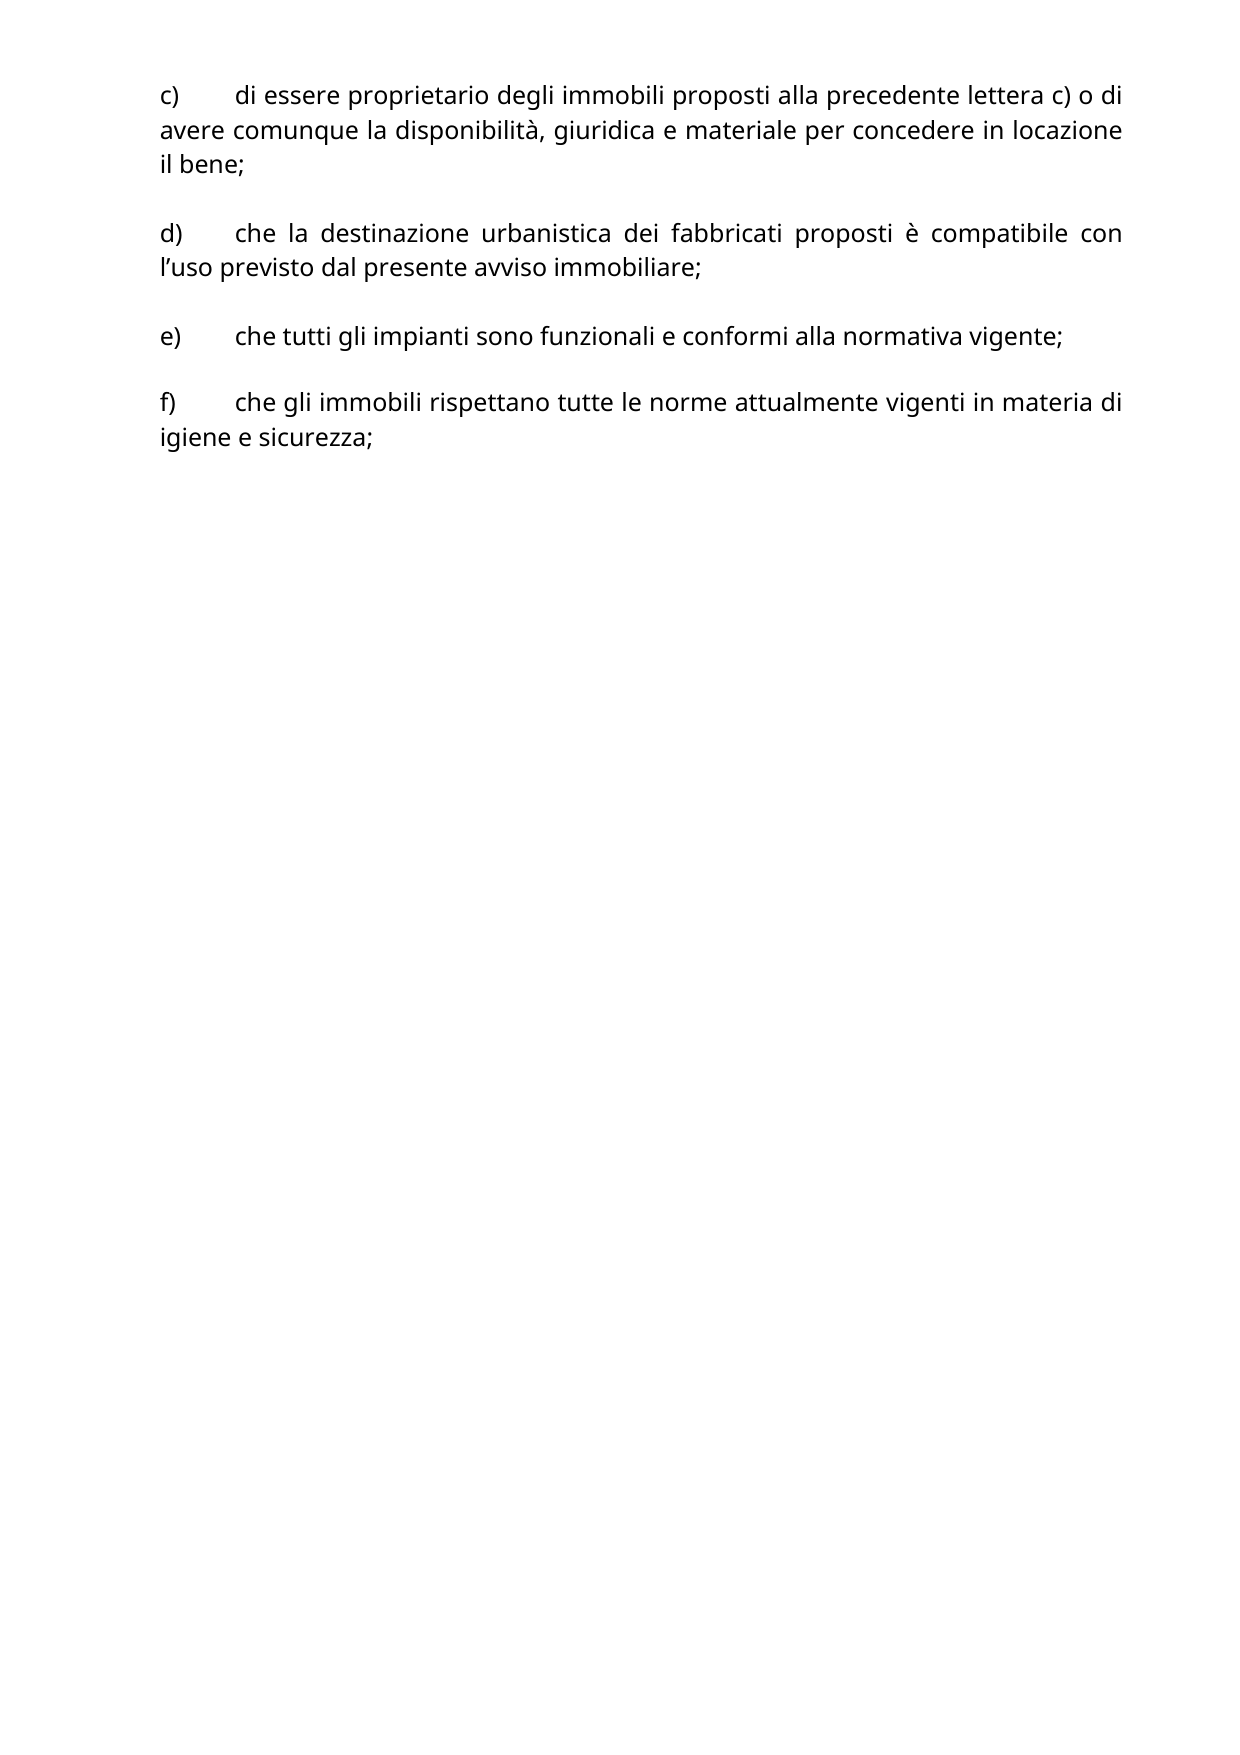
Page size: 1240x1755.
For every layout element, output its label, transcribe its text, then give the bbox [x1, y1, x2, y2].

list che la destinazione urbanistica dei fabbricati proposti è compatibile con l’uso previsto dal presente avviso immobiliare; [159, 214, 1124, 283]
list che tutti gli impianti sono funzionali e conformi alla normativa vigente; [159, 321, 1131, 351]
list di essere proprietario degli immobili proposti alla precedente lettera c) o di avere comunque la disponibilità, giuridica e materiale per concedere in locazione il bene; [159, 77, 1124, 181]
list che gli immobili rispettano tutte le norme attualmente vigenti in materia di igiene e sicurezza; [159, 384, 1124, 453]
